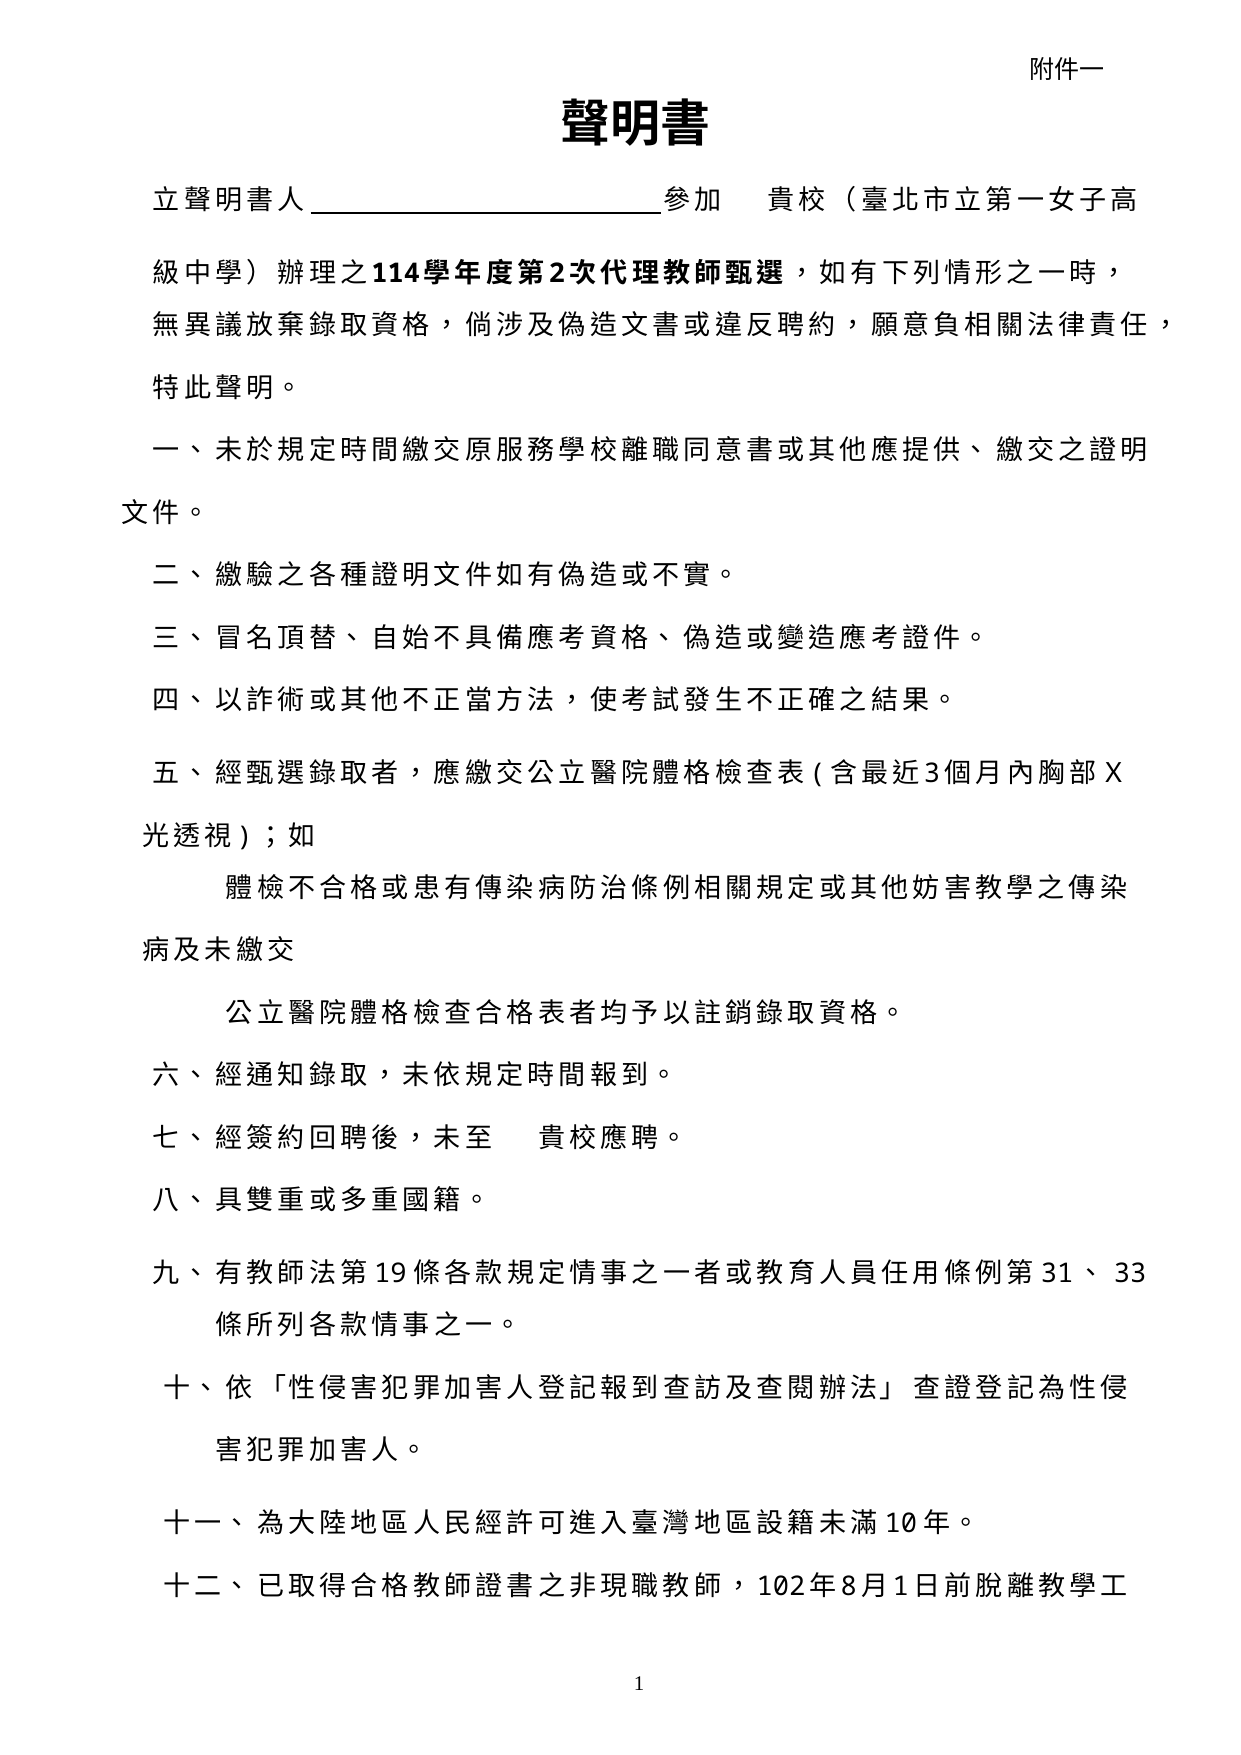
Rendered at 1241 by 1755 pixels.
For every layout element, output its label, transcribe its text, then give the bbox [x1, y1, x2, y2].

text 十、依「性侵害犯罪加害人登記報到查訪及查閱辦法」查證登記為性侵害犯罪加害人。 [152, 1344, 1151, 1469]
text 十一、為大陸地區人民經許可進入臺灣地區設籍未滿10年。 [153, 1469, 1151, 1531]
text 二、繳驗之各種證明文件如有偽造或不實。 [119, 531, 1151, 594]
text 八、具雙重或多重國籍。 [119, 1156, 1151, 1219]
text 一、未於規定時間繳交原服務學校離職同意書或其他應提供、繳交之證明文件。 [119, 406, 1151, 531]
text 四、以詐術或其他不正當方法，使考試發生不正確之結果。 [119, 656, 1151, 719]
text 六、經通知錄取，未依規定時間報到。 [119, 1031, 1151, 1094]
text 十二、已取得合格教師證書之非現職教師，102年8月1日前脫離教學工 [153, 1531, 1151, 1594]
text 附件一 [1029, 50, 1120, 86]
text 立聲明書人 參加 貴校（臺北市立第一女子高級中學）辦理之114學年度第2次代理教師甄選，如有下列情形之一時，無異議放棄錄取資格，倘涉及偽造文書或違反聘約，願意負相關法律責任，特此聲明。 [119, 156, 1151, 406]
text 三、冒名頂替、自始不具備應考資格、偽造或變造應考證件。 [119, 594, 1151, 656]
text 五、經甄選錄取者，應繳交公立醫院體格檢查表(含最近3個月內胸部Ｘ光透視)；如 [132, 719, 1151, 844]
text 體檢不合格或患有傳染病防治條例相關規定或其他妨害教學之傳染病及未繳交 [132, 844, 1151, 969]
text 公立醫院體格檢查合格表者均予以註銷錄取資格。 [132, 969, 1151, 1031]
text 九、有教師法第19條各款規定情事之一者或教育人員任用條例第31、33條所列各款情事之一。 [149, 1219, 1151, 1344]
text 七、經簽約回聘後，未至 貴校應聘。 [119, 1094, 1151, 1156]
text 聲明書 [119, 42, 1151, 156]
